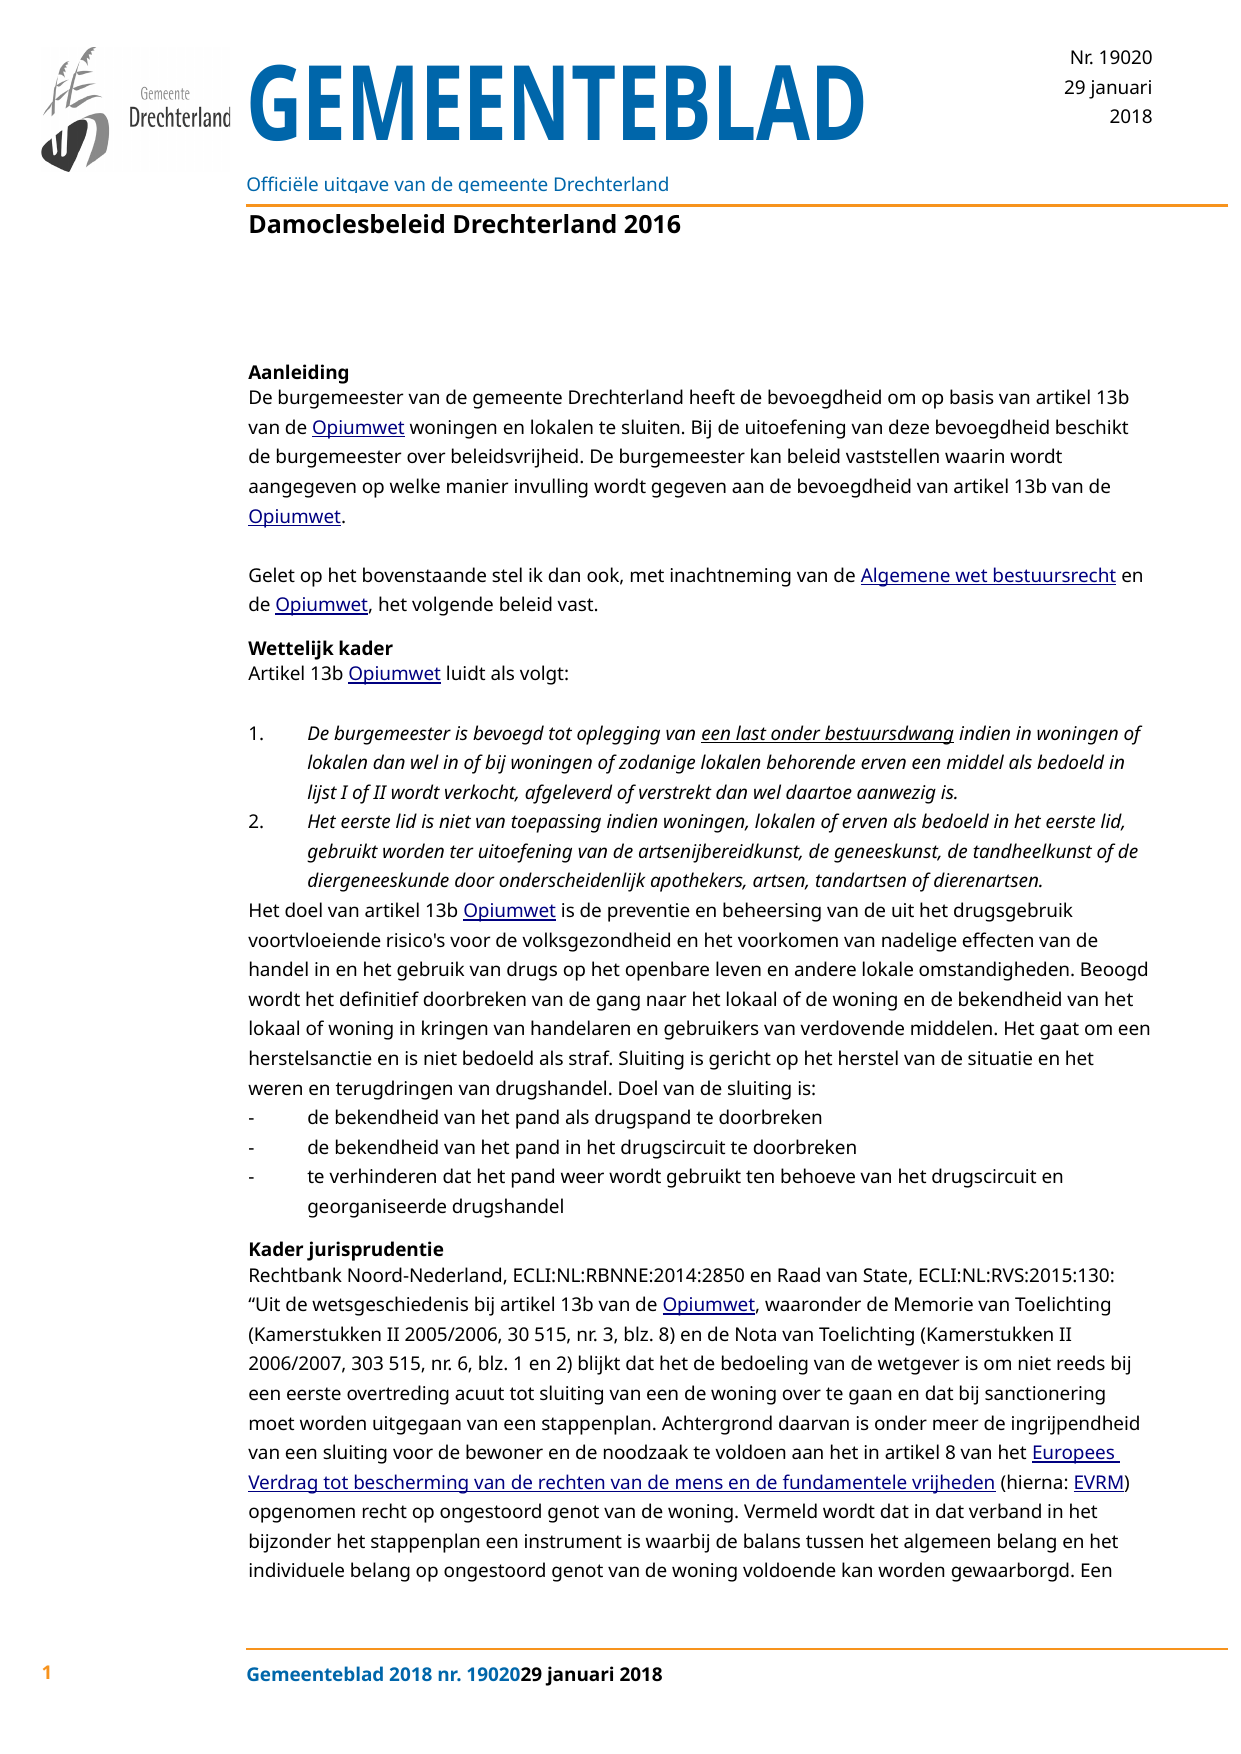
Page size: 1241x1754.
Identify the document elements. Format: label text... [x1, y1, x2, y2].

text Damoclesbeleid Drechterland 2016 [248, 207, 1152, 241]
list De burgemeester is bevoegd tot oplegging van een last onder bestuursdwang indien in woningen of lokalen dan wel in of bij woningen of zodanige lokalen behorende erven een middel als bedoeld in lijst I of II wordt verkocht, afgeleverd of verstrekt dan wel daartoe aanwezig is. [248, 720, 1152, 804]
text Kader jurisprudentie [248, 1236, 1152, 1262]
text De burgemeester van de gemeente Drechterland heeft de bevoegdheid om op basis van artikel 13b van de Opiumwet woningen en lokalen te sluiten. Bij de uitoefening van deze bevoegdheid beschikt de burgemeester over beleidsvrijheid. De burgemeester kan beleid vaststellen waarin wordt aangegeven op welke manier invulling wordt gegeven aan de bevoegdheid van artikel 13b van de Opiumwet. [248, 384, 1152, 529]
text Wettelijk kader [248, 635, 1152, 661]
text Artikel 13b Opiumwet luidt als volgt: [248, 661, 1152, 686]
list Het eerste lid is niet van toepassing indien woningen, lokalen of erven als bedoeld in het eerste lid, gebruikt worden ter uitoefening van de artsenijbereidkunst, de geneeskunst, de tandheelkunst of de diergeneeskunde door onderscheidenlijk apothekers, artsen, tandartsen of dierenartsen. [248, 808, 1152, 893]
text Het doel van artikel 13b Opiumwet is de preventie en beheersing van de uit het drugsgebruik voortvloeiende risico's voor de volksgezondheid en het voorkomen van nadelige effecten van de handel in en het gebruik van drugs op het openbare leven en andere lokale omstandigheden. Beoogd wordt het definitief doorbreken van de gang naar het lokaal of de woning en de bekendheid van het lokaal of woning in kringen van handelaren en gebruikers van verdovende middelen. Het gaat om een herstelsanctie en is niet bedoeld als straf. Sluiting is gericht op het herstel van de situatie en het weren en terugdringen van drugshandel. Doel van de sluiting is: [248, 897, 1152, 1100]
text Aanleiding [248, 359, 1152, 384]
list de bekendheid van het pand in het drugscircuit te doorbreken [248, 1134, 1152, 1159]
text Rechtbank Noord-Nederland, ECLI:NL:RBNNE:2014:2850 en Raad van State, ECLI:NL:RVS:2015:130: [248, 1262, 1152, 1288]
list de bekendheid van het pand als drugspand te doorbreken [248, 1104, 1152, 1130]
list te verhinderen dat het pand weer wordt gebruikt ten behoeve van het drugscircuit en georganiseerde drugshandel [248, 1163, 1152, 1219]
text Gelet op het bovenstaande stel ik dan ook, met inachtneming van de Algemene wet bestuursrecht en de Opiumwet, het volgende beleid vast. [248, 562, 1152, 617]
text “Uit de wetsgeschiedenis bij artikel 13b van de Opiumwet, waaronder de Memorie van Toelichting (Kamerstukken II 2005/2006, 30 515, nr. 3, blz. 8) en de Nota van Toelichting (Kamerstukken II 2006/2007, 303 515, nr. 6, blz. 1 en 2) blijkt dat het de bedoeling van de wetgever is om niet reeds bij een eerste overtreding acuut tot sluiting van een de woning over te gaan en dat bij sanctionering moet worden uitgegaan van een stappenplan. Achtergrond daarvan is onder meer de ingrijpendheid van een sluiting voor de bewoner en de noodzaak te voldoen aan het in artikel 8 van het Europees Verdrag tot bescherming van de rechten van de mens en de fundamentele vrijheden (hierna: EVRM) opgenomen recht op ongestoord genot van de woning. Vermeld wordt dat in dat verband in het bijzonder het stappenplan een instrument is waarbij de balans tussen het algemeen belang en het individuele belang op ongestoord genot van de woning voldoende kan worden gewaarborgd. Een [248, 1291, 1152, 1583]
picture [41, 47, 231, 172]
